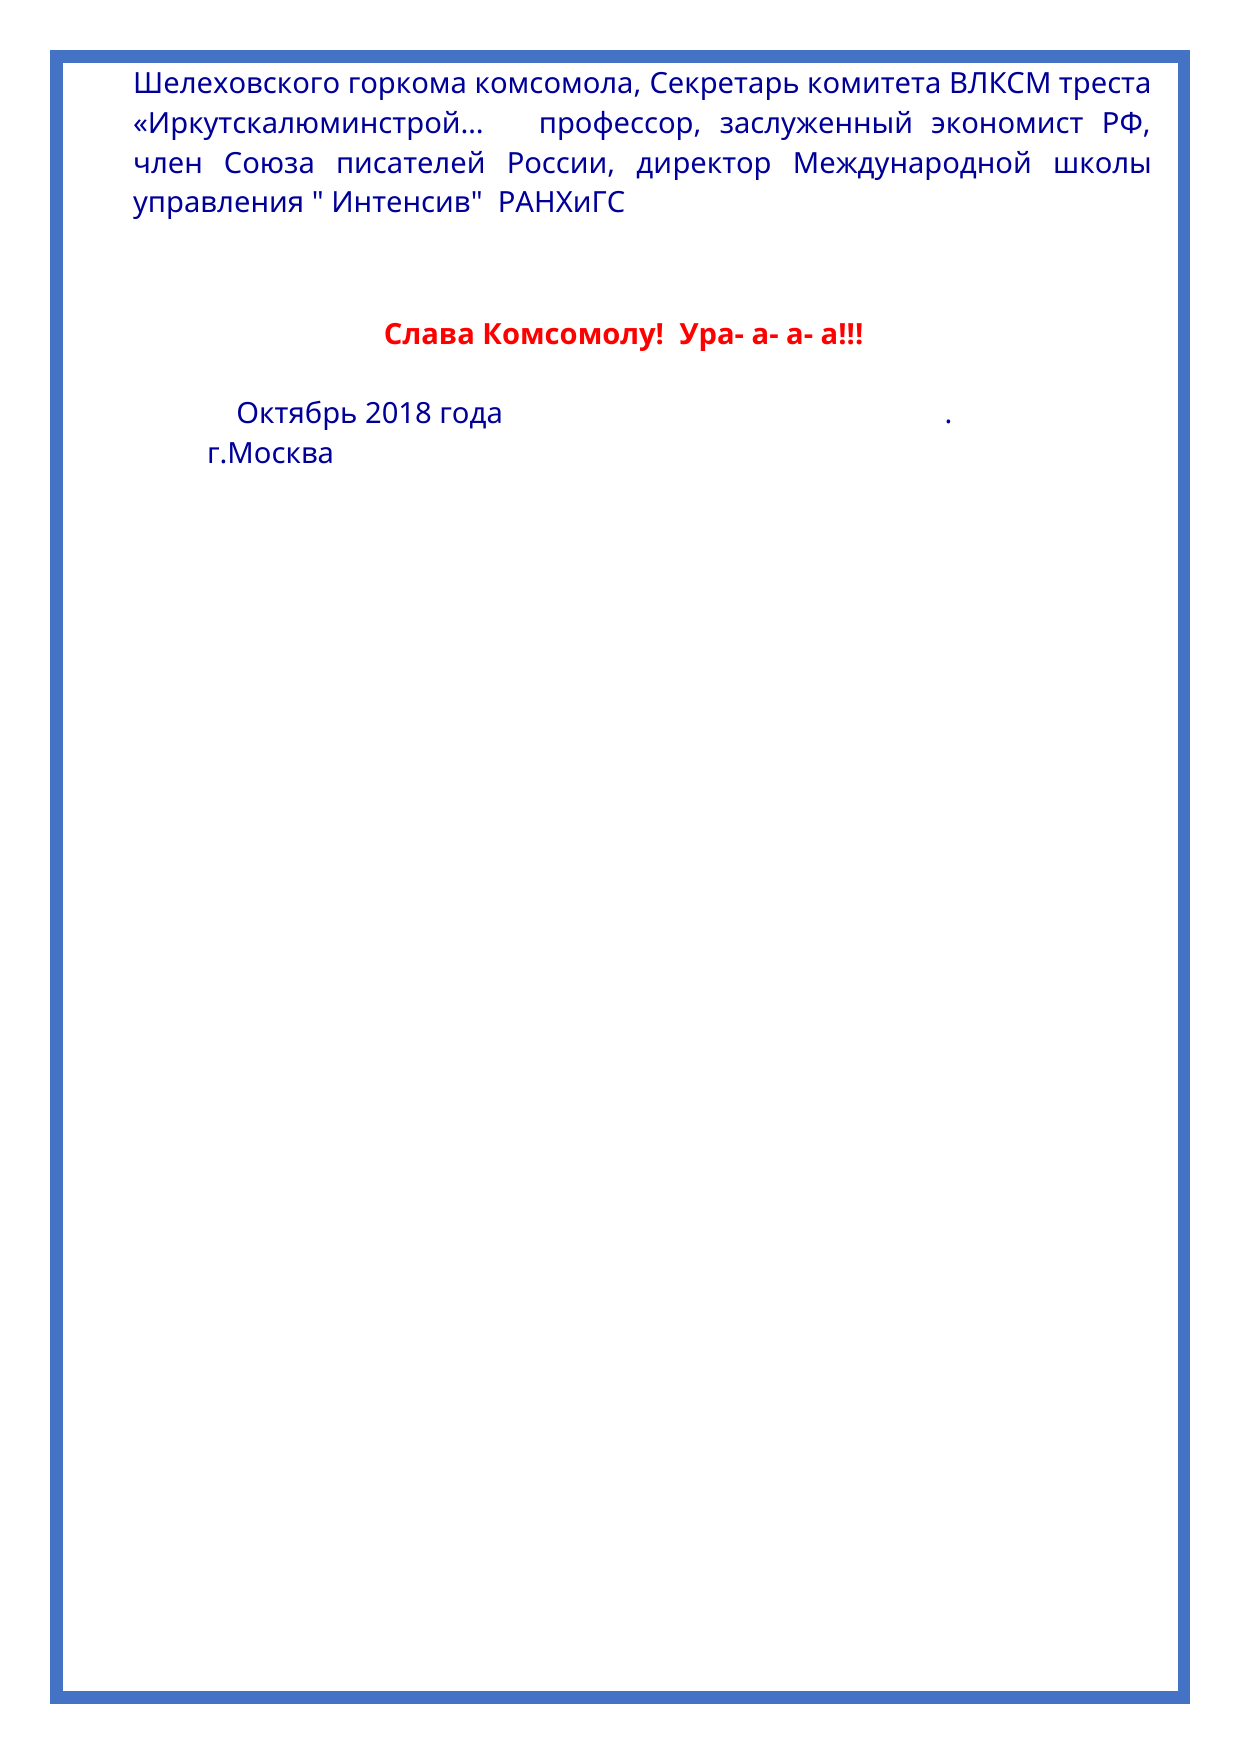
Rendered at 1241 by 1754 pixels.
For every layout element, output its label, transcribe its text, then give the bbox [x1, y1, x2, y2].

text Шелеховского горкома комсомола, Секретарь комитета ВЛКСМ треста «Иркутскалюминстрой… профессор, заслуженный экономист РФ, член Союза писателей России, директор Международной школы управления " Интенсив" РАНХиГС [133, 63, 1152, 221]
text Октябрь 2018 года . г.Москва [207, 392, 1152, 472]
text Слава Комсомолу! Ура- а- а- а!!! [310, 313, 1152, 353]
